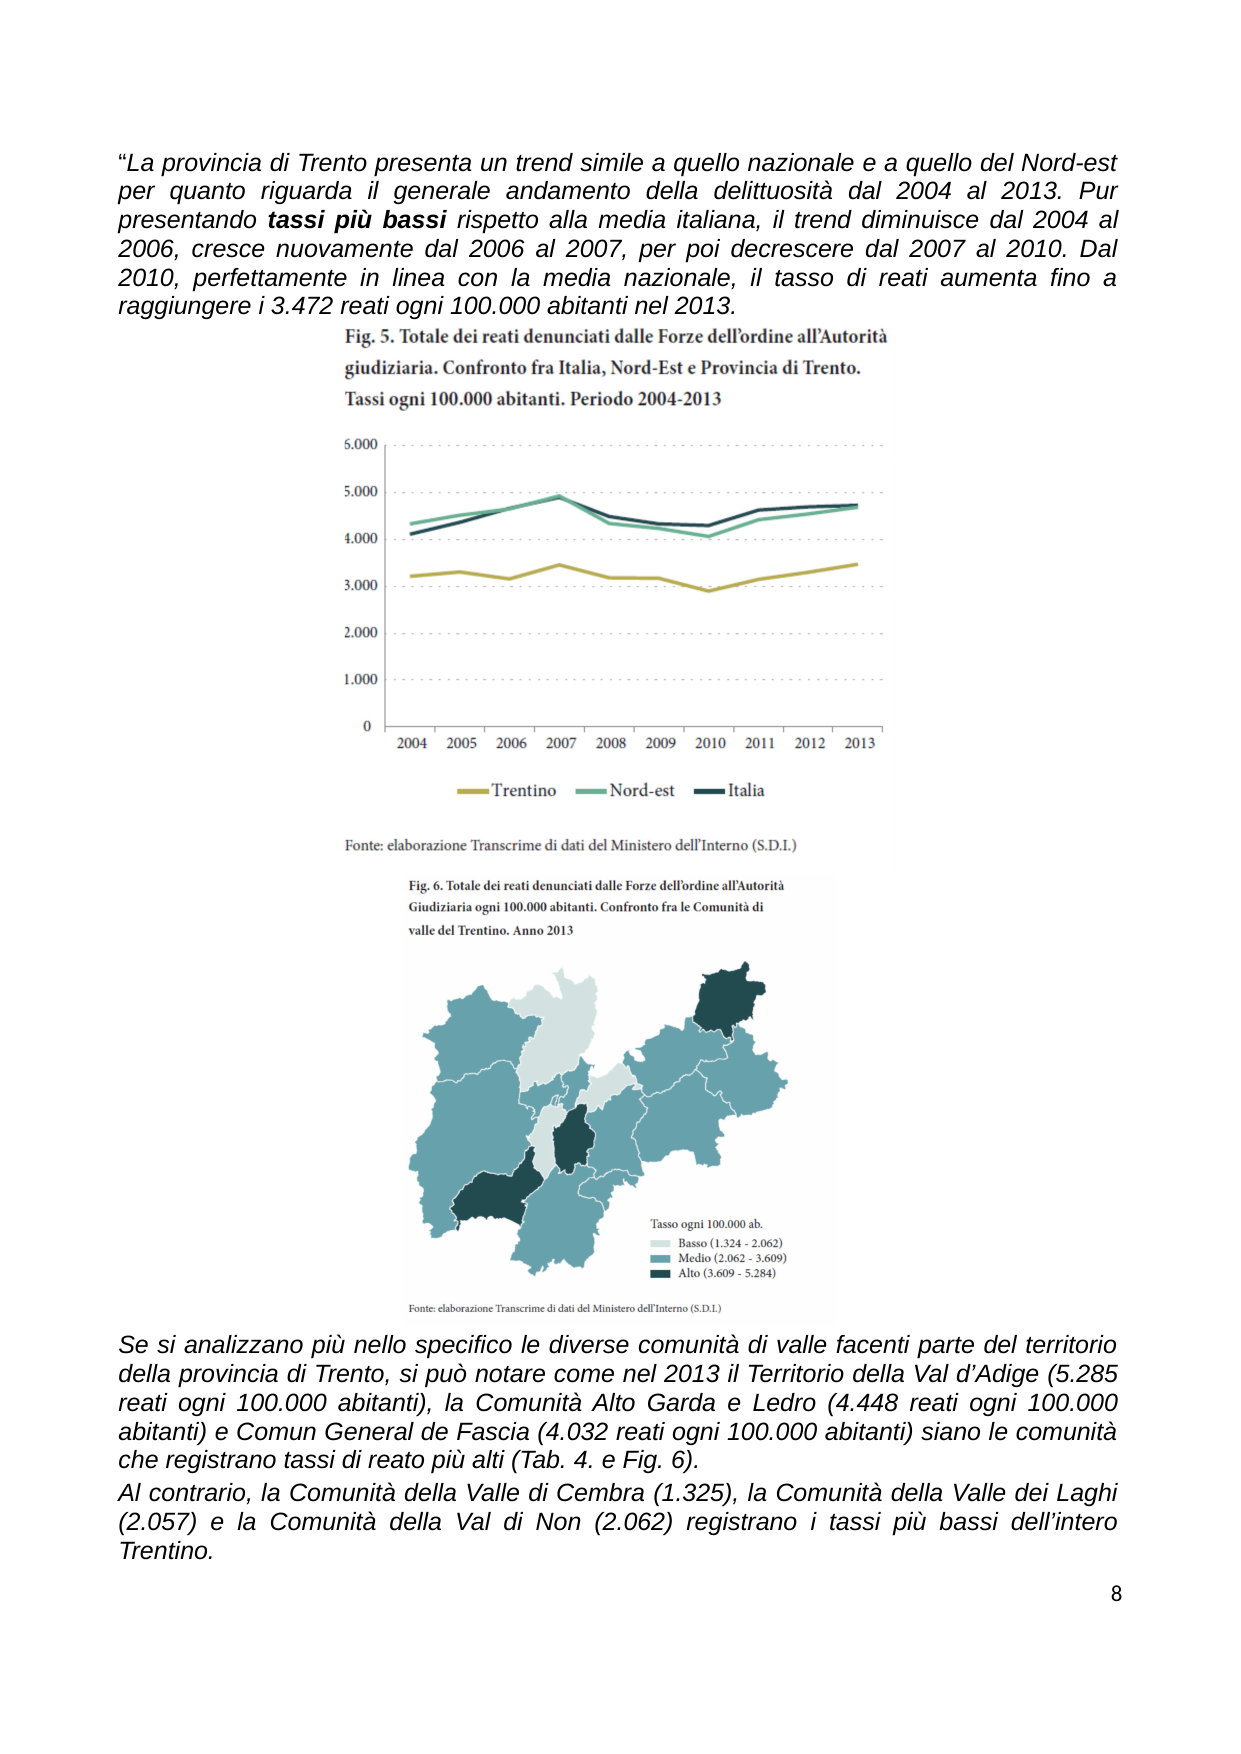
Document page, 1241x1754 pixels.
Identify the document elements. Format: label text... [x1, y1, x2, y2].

text Al contrario, la Comunità della Valle di Cembra (1.325), la Comunità della Valle dei Laghi (2.057) e la Comunità della Val di Non (2.062) registrano i tassi più bassi dell’intero Trentino. [118, 1478, 1122, 1564]
text Se si analizzano più nello specifico le diverse comunità di valle facenti parte del territorio della provincia di Trento, si può notare come nel 2013 il Territorio della Val d’Adige (5.285 reati ogni 100.000 abitanti), la Comunità Alto Garda e Ledro (4.448 reati ogni 100.000 abitanti) e Comun General de Fascia (4.032 reati ogni 100.000 abitanti) siano le comunità che registrano tassi di reato più alti (Tab. 4. e Fig. 6). [118, 1330, 1122, 1474]
text “La provincia di Trento presenta un trend simile a quello nazionale e a quello del Nord-est per quanto riguarda il generale andamento della delittuosità dal 2004 al 2013. Pur presentando tassi più bassi rispetto alla media italiana, il trend diminuisce dal 2004 al 2006, cresce nuovamente dal 2006 al 2007, per poi decrescere dal 2007 al 2010. Dal 2010, perfettamente in linea con la media nazionale, il tasso di reati aumenta fino a raggiungere i 3.472 reati ogni 100.000 abitanti nel 2013. [118, 148, 1122, 320]
